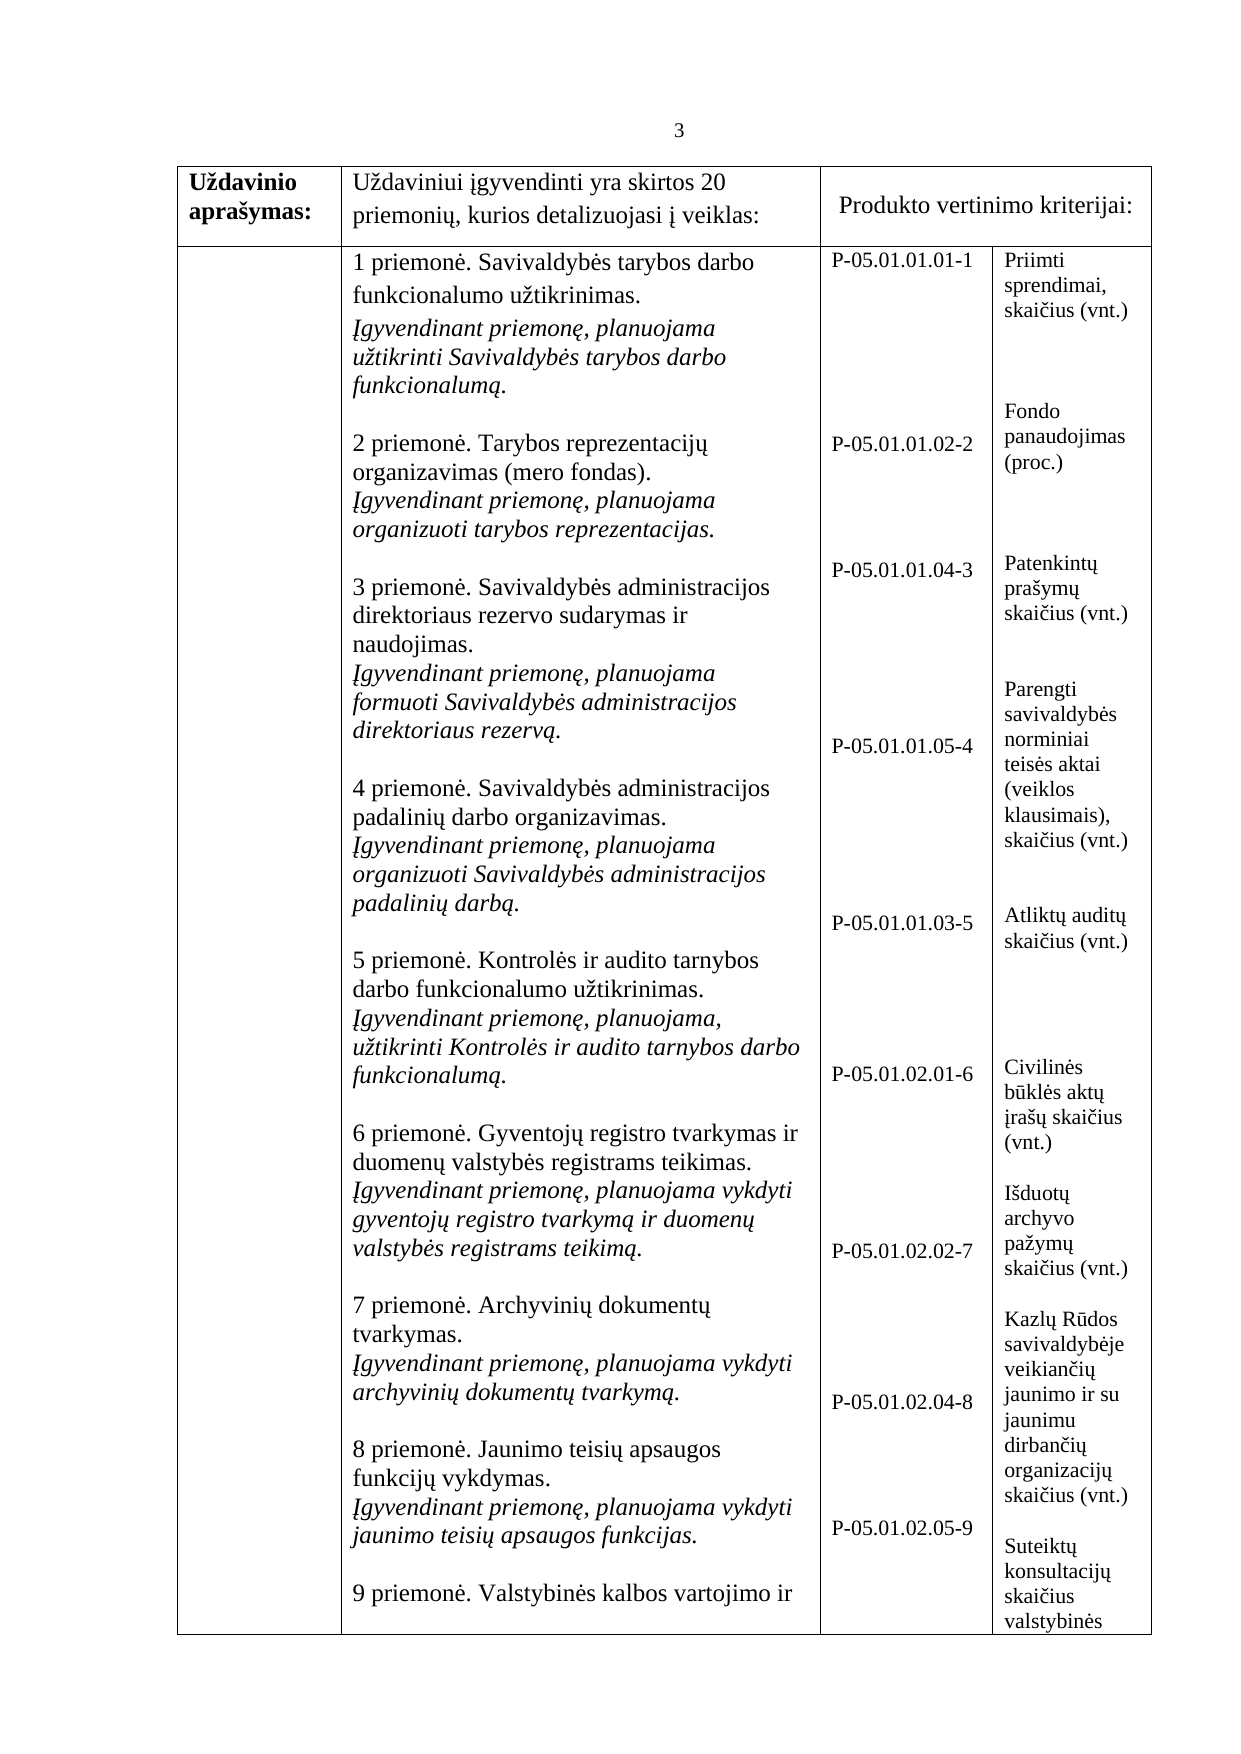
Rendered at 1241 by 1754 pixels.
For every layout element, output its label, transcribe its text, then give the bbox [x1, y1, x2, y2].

table_cell Produkto vertinimo kriterijai: [821, 167, 1151, 246]
table_cell 1 priemonė. Savivaldybės tarybos darbo funkcionalumo užtikrinimas. Įgyvendinant priemonę, planuojama užtikrinti Savivaldybės tarybos darbo funkcionalumą. 2 priemonė. Tarybos reprezentacijų organizavimas (mero fondas). Įgyvendinant priemonę, planuojama organizuoti tarybos reprezentacijas. 3 priemonė. Savivaldybės administracijos direktoriaus rezervo sudarymas ir naudojimas. Įgyvendinant priemonę, planuojama formuoti Savivaldybės administracijos direktoriaus rezervą. 4 priemonė. Savivaldybės administracijos padalinių darbo organizavimas. Įgyvendinant priemonę, planuojama organizuoti Savivaldybės administracijos padalinių darbą. 5 priemonė. Kontrolės ir audito tarnybos darbo funkcionalumo užtikrinimas. Įgyvendinant priemonę, planuojama, užtikrinti Kontrolės ir audito tarnybos darbo funkcionalumą. 6 priemonė. Gyventojų registro tvarkymas ir duomenų valstybės registrams teikimas. Įgyvendinant priemonę, planuojama vykdyti gyventojų registro tvarkymą ir duomenų valstybės registrams teikimą. 7 priemonė. Archyvinių dokumentų tvarkymas. Įgyvendinant priemonę, planuojama vykdyti archyvinių dokumentų tvarkymą. 8 priemonė. Jaunimo teisių apsaugos funkcijų vykdymas. Įgyvendinant priemonę, planuojama vykdyti jaunimo teisių apsaugos funkcijas. 9 priemonė. Valstybinės kalbos vartojimo ir [342, 247, 820, 1633]
table_cell Uždavinio aprašymas: [178, 167, 341, 246]
table_cell Priimti sprendimai, skaičius (vnt.) Fondo panaudojimas (proc.) Patenkintų prašymų skaičius (vnt.) Parengti savivaldybės norminiai teisės aktai (veiklos klausimais), skaičius (vnt.) Atliktų auditų skaičius (vnt.) Civilinės būklės aktų įrašų skaičius (vnt.) Išduotų archyvo pažymų skaičius (vnt.) Kazlų Rūdos savivaldybėje veikiančių jaunimo ir su jaunimu dirbančių organizacijų skaičius (vnt.) Suteiktų konsultacijų skaičius valstybinės [993, 247, 1151, 1633]
table_cell Uždaviniui įgyvendinti yra skirtos 20 priemonių, kurios detalizuojasi į veiklas: [342, 167, 820, 246]
table_cell P-05.01.01.01-1 P-05.01.01.02-2 P-05.01.01.04-3 P-05.01.01.05-4 P-05.01.01.03-5 P-05.01.02.01-6 P-05.01.02.02-7 P-05.01.02.04-8 P-05.01.02.05-9 [821, 247, 992, 1633]
table_cell [178, 247, 341, 1633]
